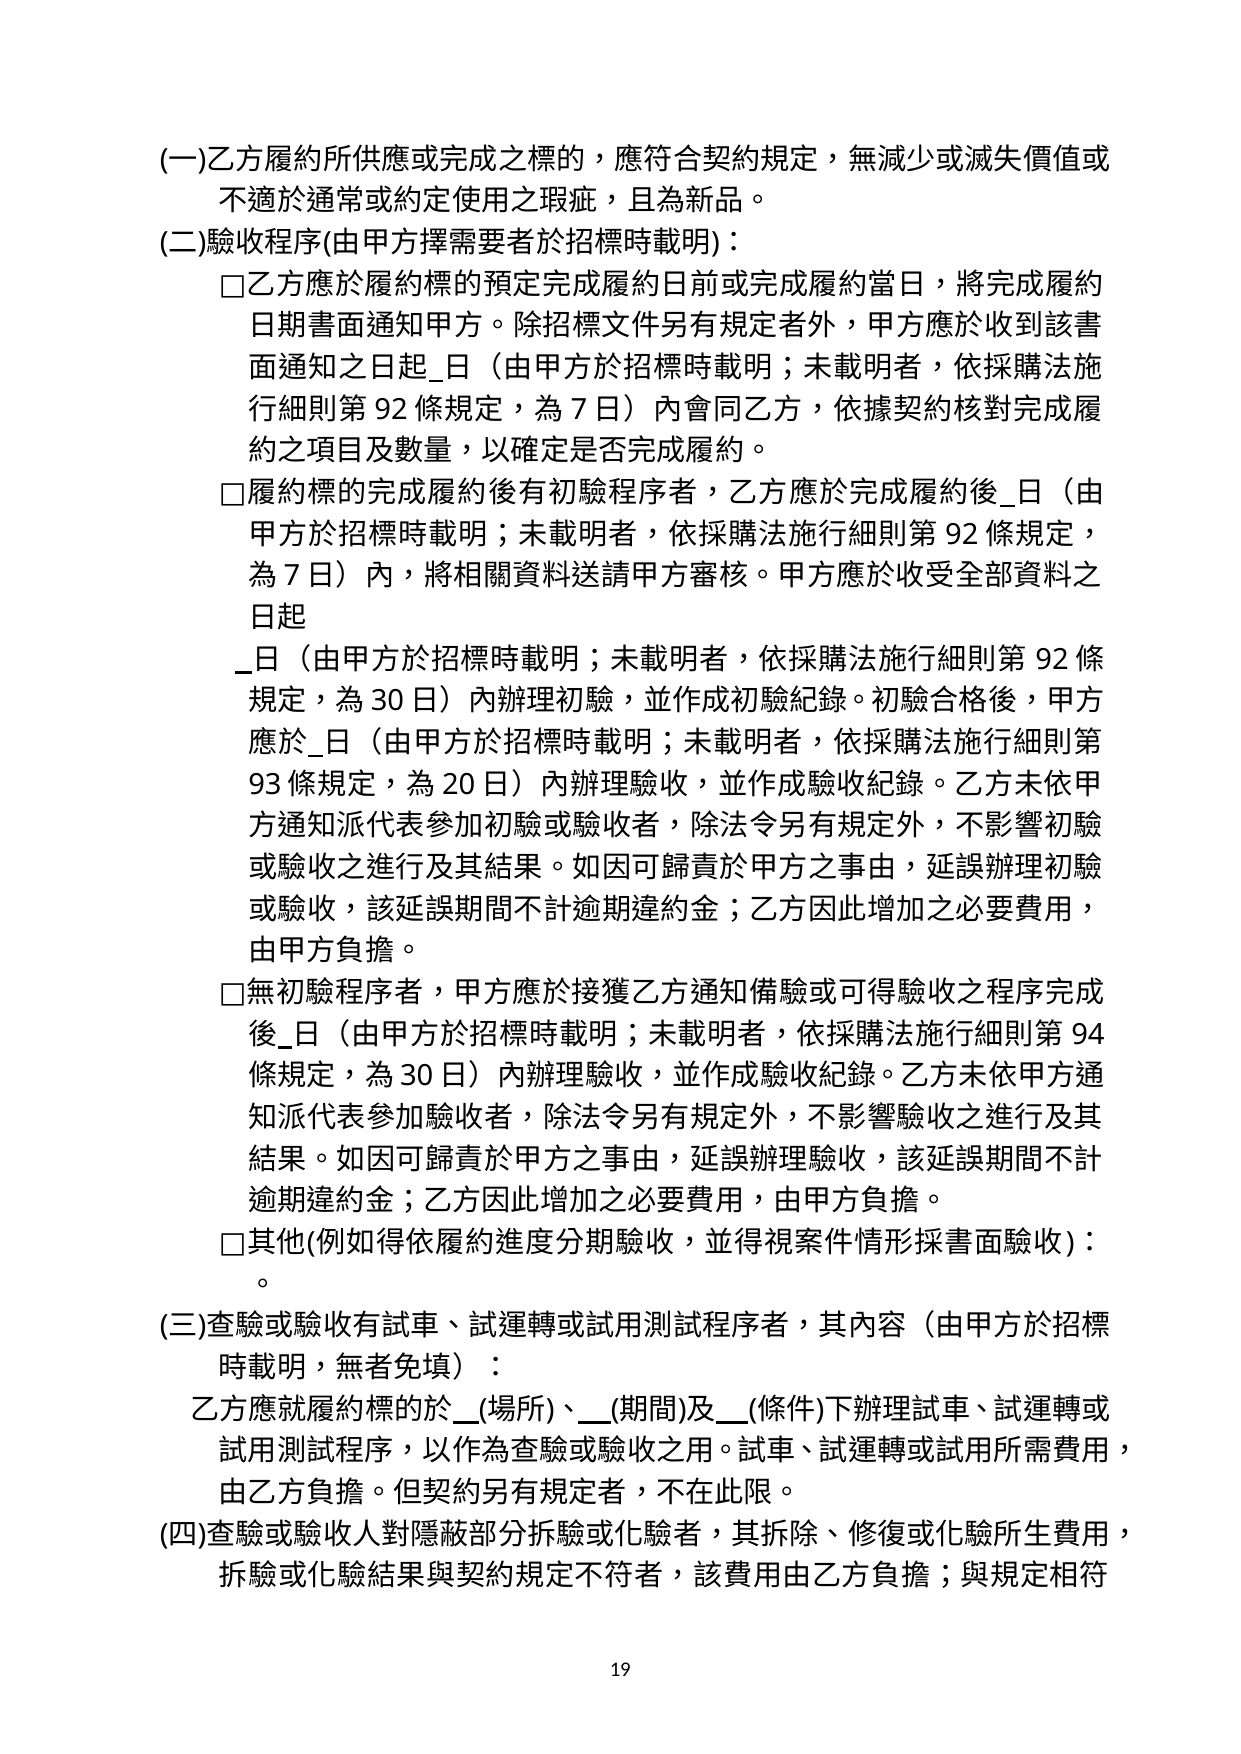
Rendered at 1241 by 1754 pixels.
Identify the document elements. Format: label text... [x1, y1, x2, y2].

text (一)乙方履約所供應或完成之標的，應符合契約規定，無減少或滅失價值或不適於通常或約定使用之瑕疵，且為新品。 [159, 136, 1110, 219]
text □無初驗程序者，甲方應於接獲乙方通知備驗或可得驗收之程序完成後 日（由甲方於招標時載明；未載明者，依採購法施行細則第94條規定，為30日）內辦理驗收，並作成驗收紀錄。乙方未依甲方通知派代表參加驗收者，除法令另有規定外，不影響驗收之進行及其結果。如因可歸責於甲方之事由，延誤辦理驗收，該延誤期間不計逾期違約金；乙方因此增加之必要費用，由甲方負擔。 [218, 969, 1104, 1219]
text (三)查驗或驗收有試車、試運轉或試用測試程序者，其內容（由甲方於招標時載明，無者免填）： [159, 1302, 1110, 1386]
text □其他(例如得依履約進度分期驗收，並得視案件情形採書面驗收)： 。 [218, 1219, 1104, 1302]
text (二)驗收程序(由甲方擇需要者於招標時載明)： [159, 219, 1110, 261]
text □履約標的完成履約後有初驗程序者，乙方應於完成履約後 日（由甲方於招標時載明；未載明者，依採購法施行細則第92條規定，為7日）內，將相關資料送請甲方審核。甲方應於收受全部資料之日起 [218, 469, 1104, 636]
text 乙方應就履約標的於 (場所)、 (期間)及 (條件)下辦理試車、試運轉或試用測試程序，以作為查驗或驗收之用。試車、試運轉或試用所需費用，由乙方負擔。但契約另有規定者，不在此限。 [159, 1386, 1110, 1511]
text 日（由甲方於招標時載明；未載明者，依採購法施行細則第92條規定，為30日）內辦理初驗，並作成初驗紀錄。初驗合格後，甲方應於 日（由甲方於招標時載明；未載明者，依採購法施行細則第93條規定，為20日）內辦理驗收，並作成驗收紀錄。乙方未依甲方通知派代表參加初驗或驗收者，除法令另有規定外，不影響初驗或驗收之進行及其結果。如因可歸責於甲方之事由，延誤辦理初驗或驗收，該延誤期間不計逾期違約金；乙方因此增加之必要費用，由甲方負擔。 [218, 636, 1104, 969]
text □乙方應於履約標的預定完成履約日前或完成履約當日，將完成履約日期書面通知甲方。除招標文件另有規定者外，甲方應於收到該書面通知之日起 日（由甲方於招標時載明；未載明者，依採購法施行細則第92條規定，為7日）內會同乙方，依據契約核對完成履約之項目及數量，以確定是否完成履約。 [218, 261, 1104, 469]
text (四)查驗或驗收人對隱蔽部分拆驗或化驗者，其拆除、修復或化驗所生費用，拆驗或化驗結果與契約規定不符者，該費用由乙方負擔；與規定相符者，該費用由甲方負擔。契約規定以外之查驗、測試或檢驗，亦同。 [159, 1511, 1110, 1594]
